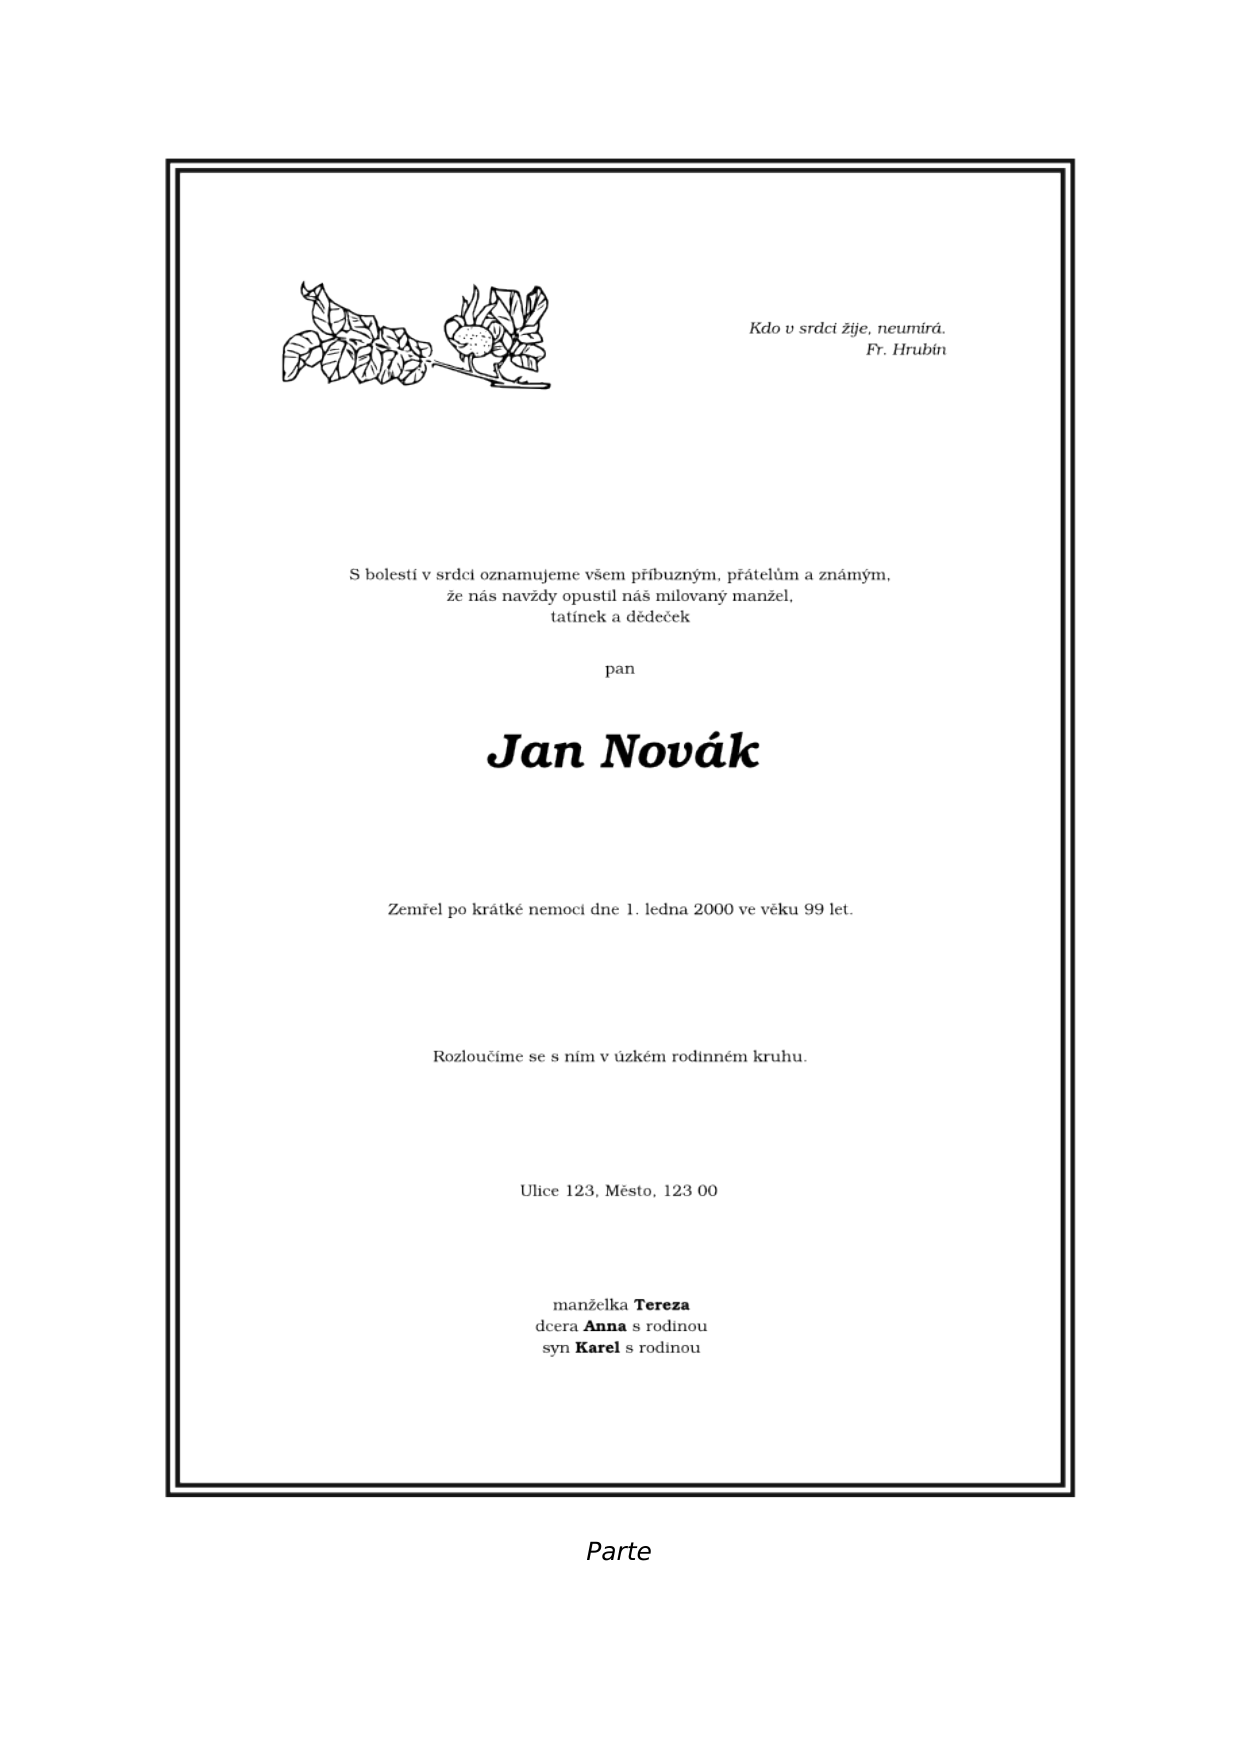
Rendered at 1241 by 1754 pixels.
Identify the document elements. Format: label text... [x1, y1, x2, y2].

text Parte [118, 1538, 1122, 1567]
picture [118, 118, 1123, 1538]
